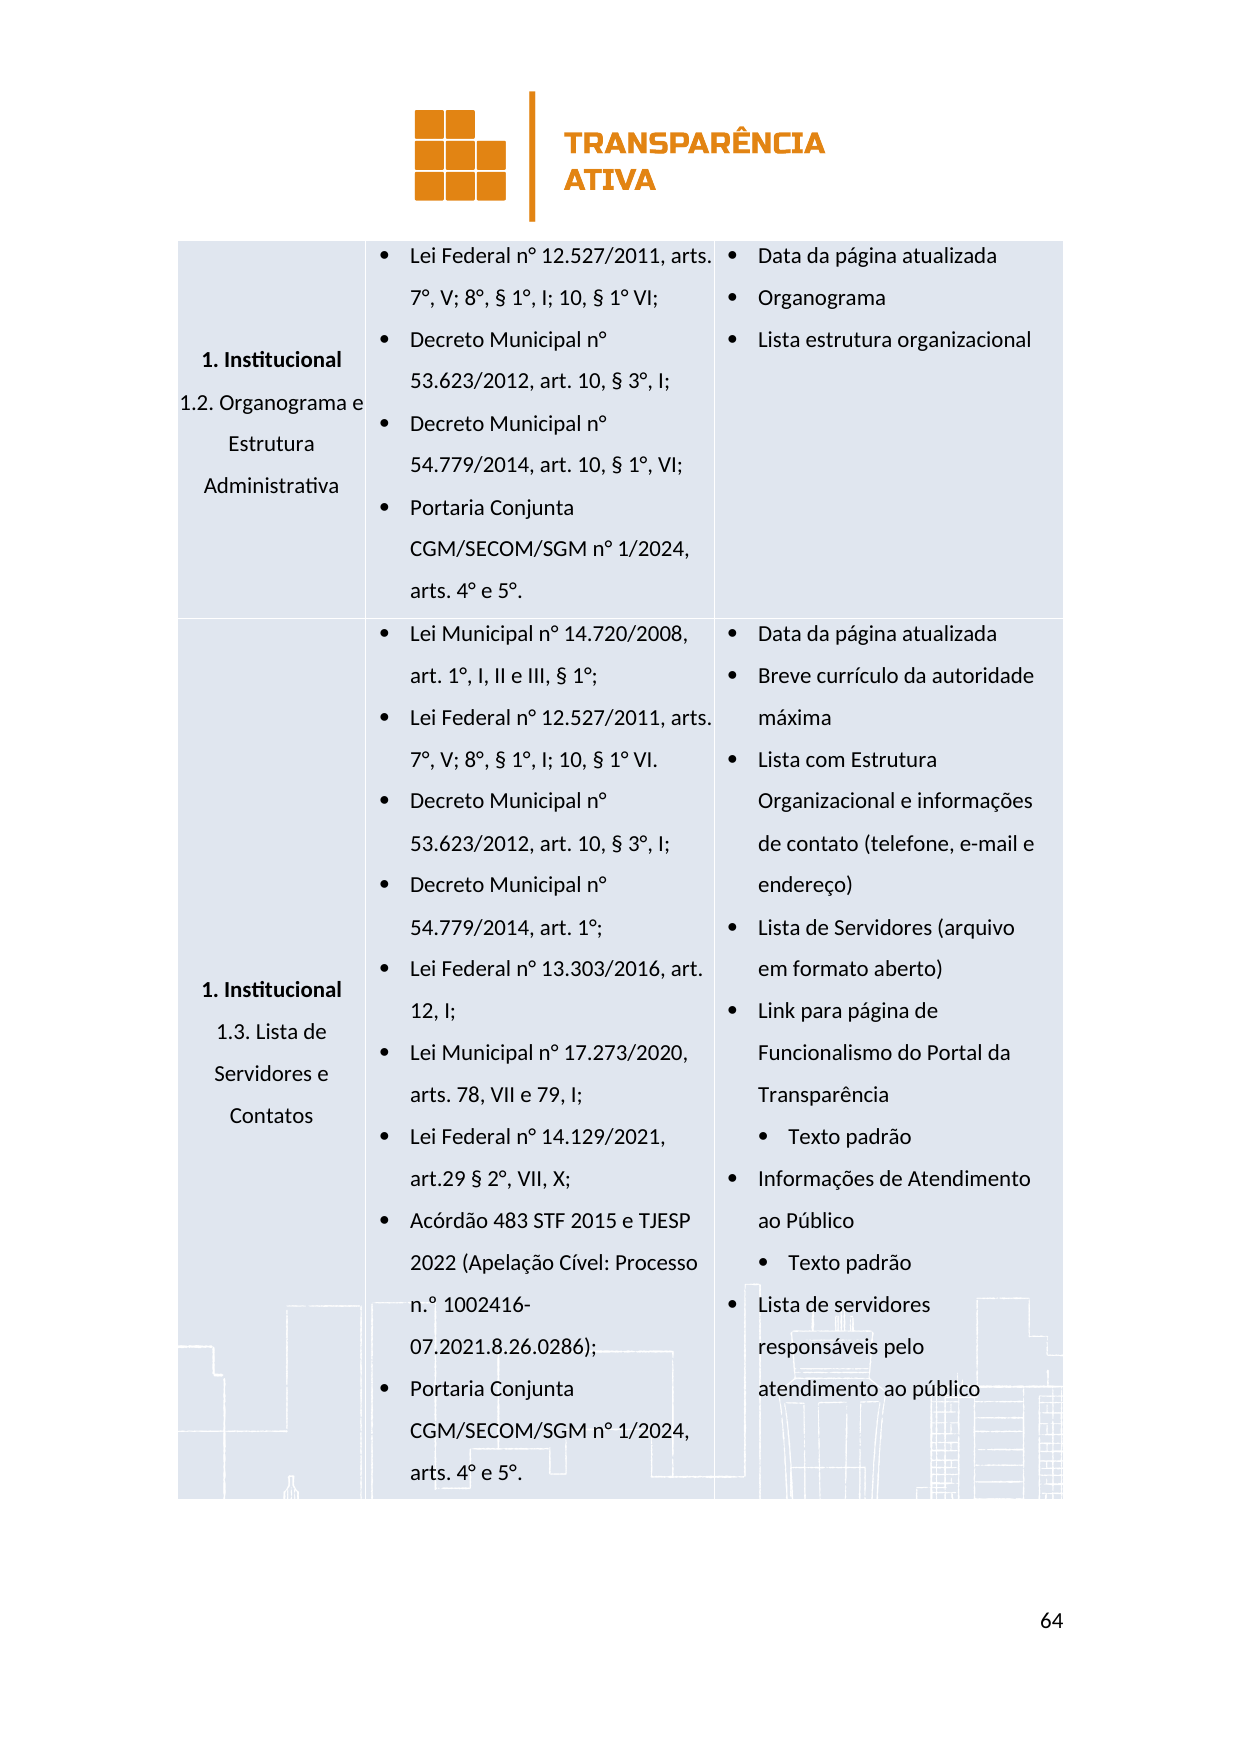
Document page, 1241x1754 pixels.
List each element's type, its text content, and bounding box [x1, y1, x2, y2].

table_cell Lei Federal n° 12.527/2011, arts. 7°, V; 8°, § 1°, I; 10, § 1° VI; Decreto Municipal n° 53.623/2012, art. 10, § 3°, I; Decreto Municipal n° 54.779/2014, art. 10, § 1°, VI; Portaria Conjunta CGM/SECOM/SGM n° 1/2024, arts. 4° e 5°. [366, 241, 714, 618]
table_cell Data da página atualizada Organograma Lista estrutura organizacional [715, 241, 1063, 618]
table_cell 1. Institucional 1.3. Lista de Servidores e Contatos [178, 619, 365, 1499]
table_cell 1. Institucional 1.2. Organograma e Estrutura Administrativa [178, 241, 365, 618]
table_cell Lei Municipal n° 14.720/2008, art. 1°, I, II e III, § 1°; Lei Federal n° 12.527/2011, arts. 7°, V; 8°, § 1°, I; 10, § 1° VI. Decreto Municipal n° 53.623/2012, art. 10, § 3°, I; Decreto Municipal n° 54.779/2014, art. 1°; Lei Federal n° 13.303/2016, art. 12, I; Lei Municipal n° 17.273/2020, arts. 78, VII e 79, I; Lei Federal n° 14.129/2021, art.29 § 2°, VII, X; Acórdão 483 STF 2015 e TJESP 2022 (Apelação Cível: Processo n.º 1002416-07.2021.8.26.0286); Portaria Conjunta CGM/SECOM/SGM n° 1/2024, arts. 4° e 5°. [366, 619, 714, 1499]
table_cell Data da página atualizada Breve currículo da autoridade máxima Lista com Estrutura Organizacional e informações de contato (telefone, e-mail e endereço) Lista de Servidores (arquivo em formato aberto) Link para página de Funcionalismo do Portal da Transparência Texto padrão Informações de Atendimento ao Público Texto padrão Lista de servidores responsáveis pelo atendimento ao público [715, 619, 1063, 1499]
